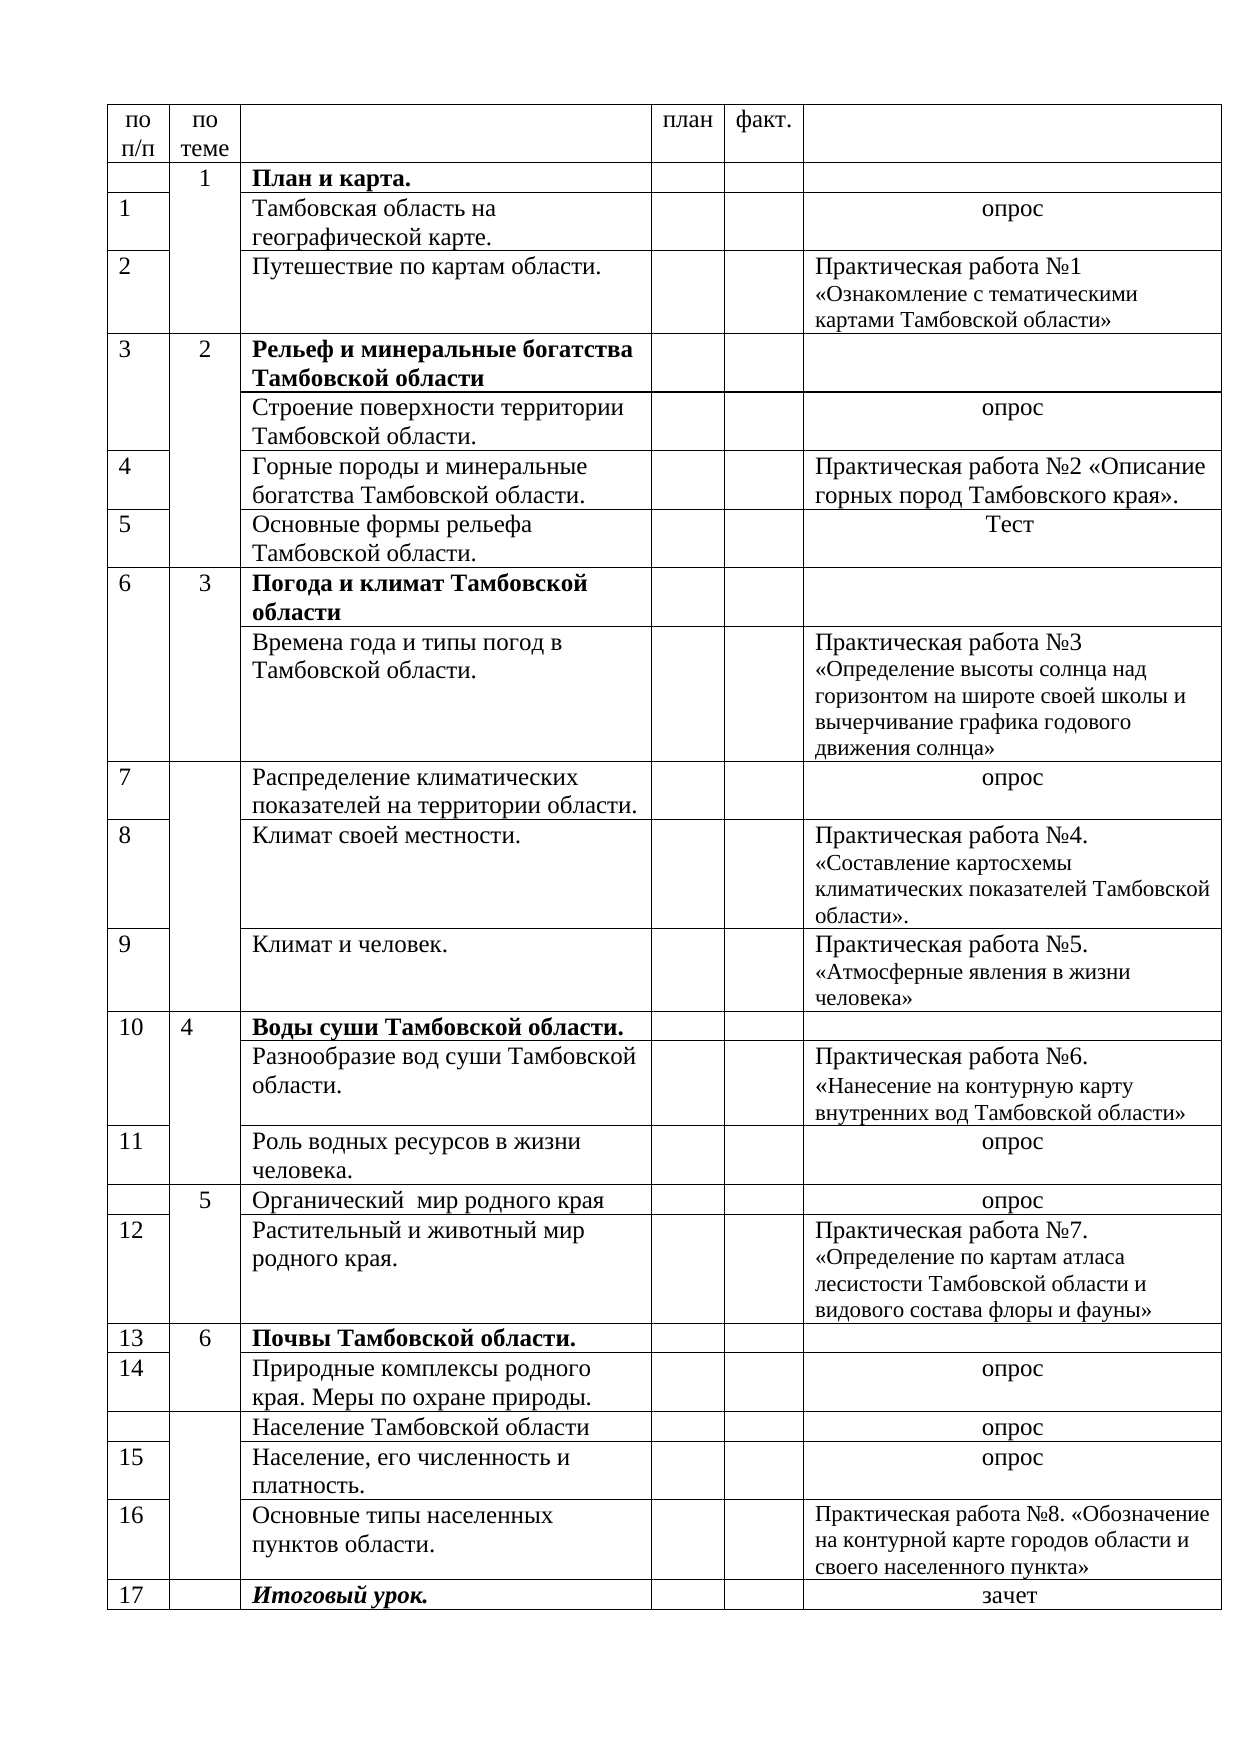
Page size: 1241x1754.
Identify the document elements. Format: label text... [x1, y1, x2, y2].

table_cell Погода и климат Тамбовской области [241, 568, 651, 626]
table_cell Разнообразие вод суши Тамбовской области. [241, 1041, 651, 1125]
table_cell [725, 1412, 803, 1441]
table_cell Население Тамбовской области [241, 1412, 651, 1441]
table_cell Основные типы населенных пунктов области. [241, 1500, 651, 1579]
table_cell [652, 1580, 724, 1609]
table_cell 1 [108, 193, 169, 250]
table_cell [652, 568, 724, 626]
table_cell Природные комплексы родного края. Меры по охране природы. [241, 1353, 651, 1411]
table_cell [725, 451, 803, 508]
table_cell 16 [108, 1500, 169, 1579]
table_cell [108, 163, 169, 192]
table_cell опрос [804, 762, 1221, 819]
table_cell [652, 251, 724, 333]
table_cell [170, 762, 240, 1011]
table_cell [652, 334, 724, 391]
table_header по п/п [108, 105, 169, 162]
table_cell Почвы Тамбовской области. [241, 1324, 651, 1352]
table_cell [725, 163, 803, 192]
table_cell [652, 762, 724, 819]
table_cell [725, 1353, 803, 1411]
table_cell Распределение климатических показателей на территории области. [241, 762, 651, 819]
table_cell [652, 1185, 724, 1214]
table_cell Строение поверхности территории Тамбовской области. [241, 393, 651, 450]
table_cell 17 [108, 1580, 169, 1609]
table_cell Тамбовская область на географической карте. [241, 193, 651, 250]
table_cell [725, 1500, 803, 1579]
table_cell 4 [108, 451, 169, 508]
table_cell [725, 1185, 803, 1214]
table_cell Практическая работа №4. «Составление картосхемы климатических показателей Тамбовской области». [804, 820, 1221, 928]
table_cell 4 [170, 1012, 240, 1184]
table_cell Климат своей местности. [241, 820, 651, 928]
table_cell 3 [108, 334, 169, 450]
table_cell [804, 1012, 1221, 1040]
table_cell [725, 820, 803, 928]
table_cell [725, 193, 803, 250]
table_cell Растительный и животный мир родного края. [241, 1215, 651, 1322]
table_cell [725, 627, 803, 761]
table_cell 5 [170, 1185, 240, 1322]
table_cell [725, 393, 803, 450]
table_cell 6 [108, 568, 169, 761]
table_header [804, 105, 1221, 162]
table_cell Органический мир родного края [241, 1185, 651, 1214]
table_cell опрос [804, 1126, 1221, 1184]
table_cell опрос [804, 393, 1221, 450]
table_cell [652, 1324, 724, 1352]
table_cell Население, его численность и платность. [241, 1442, 651, 1499]
table_cell 11 [108, 1126, 169, 1184]
table_cell [108, 1185, 169, 1214]
table_cell 12 [108, 1215, 169, 1322]
table_cell [652, 1500, 724, 1579]
table_cell факт. [725, 105, 803, 162]
table_cell [652, 193, 724, 250]
table_cell 6 [170, 1324, 240, 1411]
table_cell [725, 1442, 803, 1499]
table_cell [804, 163, 1221, 192]
table_cell [725, 334, 803, 391]
table_header [241, 105, 651, 162]
table_cell план [652, 105, 724, 162]
table_cell [652, 820, 724, 928]
table_header по теме [170, 105, 240, 162]
table_cell [725, 510, 803, 567]
table_cell опрос [804, 193, 1221, 250]
table_cell 13 [108, 1324, 169, 1352]
table_cell 10 [108, 1012, 169, 1125]
table_cell [725, 251, 803, 333]
table_cell [652, 1442, 724, 1499]
table_cell [725, 568, 803, 626]
table_cell 9 [108, 929, 169, 1011]
table_cell 15 [108, 1442, 169, 1499]
table_cell Практическая работа №2 «Описание горных пород Тамбовского края». [804, 451, 1221, 508]
table_cell опрос [804, 1185, 1221, 1214]
table_cell Путешествие по картам области. [241, 251, 651, 333]
table_cell [725, 1012, 803, 1040]
table_cell [725, 1126, 803, 1184]
table_cell Практическая работа №6. «Нанесение на контурную карту внутренних вод Тамбовской области» [804, 1041, 1221, 1125]
table_cell Климат и человек. [241, 929, 651, 1011]
table_cell [108, 1412, 169, 1441]
table_cell [652, 1353, 724, 1411]
table_cell [652, 1412, 724, 1441]
table_cell [652, 393, 724, 450]
table_cell Тест [804, 510, 1221, 567]
table_cell План и карта. [241, 163, 651, 192]
table_cell 7 [108, 762, 169, 819]
table_cell [652, 1012, 724, 1040]
table_cell [725, 1041, 803, 1125]
table_cell Практическая работа №7. «Определение по картам атласа лесистости Тамбовской области и видового состава флоры и фауны» [804, 1215, 1221, 1322]
table_cell [804, 568, 1221, 626]
table_cell 2 [170, 334, 240, 567]
table_cell [652, 1215, 724, 1322]
table_cell Основные формы рельефа Тамбовской области. [241, 510, 651, 567]
table_cell Итоговый урок. [241, 1580, 651, 1609]
table_cell Рельеф и минеральные богатства Тамбовской области [241, 334, 651, 391]
table_cell [652, 1126, 724, 1184]
table_cell Роль водных ресурсов в жизни человека. [241, 1126, 651, 1184]
table_cell [652, 163, 724, 192]
table_cell [725, 1580, 803, 1609]
table_cell [652, 451, 724, 508]
table_cell [652, 627, 724, 761]
table_cell [725, 1215, 803, 1322]
table_cell Практическая работа №8. «Обозначение на контурной карте городов области и своего населенного пункта» [804, 1500, 1221, 1579]
table_cell [652, 1041, 724, 1125]
table_cell 1 [170, 163, 240, 333]
table_cell зачет [804, 1580, 1221, 1609]
table_cell [170, 1412, 240, 1579]
table_cell Практическая работа №1 «Ознакомление с тематическими картами Тамбовской области» [804, 251, 1221, 333]
table_cell Практическая работа №5. «Атмосферные явления в жизни человека» [804, 929, 1221, 1011]
table_cell Воды суши Тамбовской области. [241, 1012, 651, 1040]
table_cell [652, 510, 724, 567]
table_cell 3 [170, 568, 240, 761]
table_cell 5 [108, 510, 169, 567]
table_cell 8 [108, 820, 169, 928]
table_cell опрос [804, 1442, 1221, 1499]
table_cell [804, 1324, 1221, 1352]
table_cell [652, 929, 724, 1011]
table_cell [725, 1324, 803, 1352]
table_cell [170, 1580, 240, 1609]
table_cell 2 [108, 251, 169, 333]
table_cell Времена года и типы погод в Тамбовской области. [241, 627, 651, 761]
table_cell [725, 762, 803, 819]
table_cell 14 [108, 1353, 169, 1411]
table_cell опрос [804, 1412, 1221, 1441]
table_cell опрос [804, 1353, 1221, 1411]
table_cell [804, 334, 1221, 391]
table_cell Горные породы и минеральные богатства Тамбовской области. [241, 451, 651, 508]
table_cell Практическая работа №3 «Определение высоты солнца над горизонтом на широте своей школы и вычерчивание графика годового движения солнца» [804, 627, 1221, 761]
table_cell [725, 929, 803, 1011]
